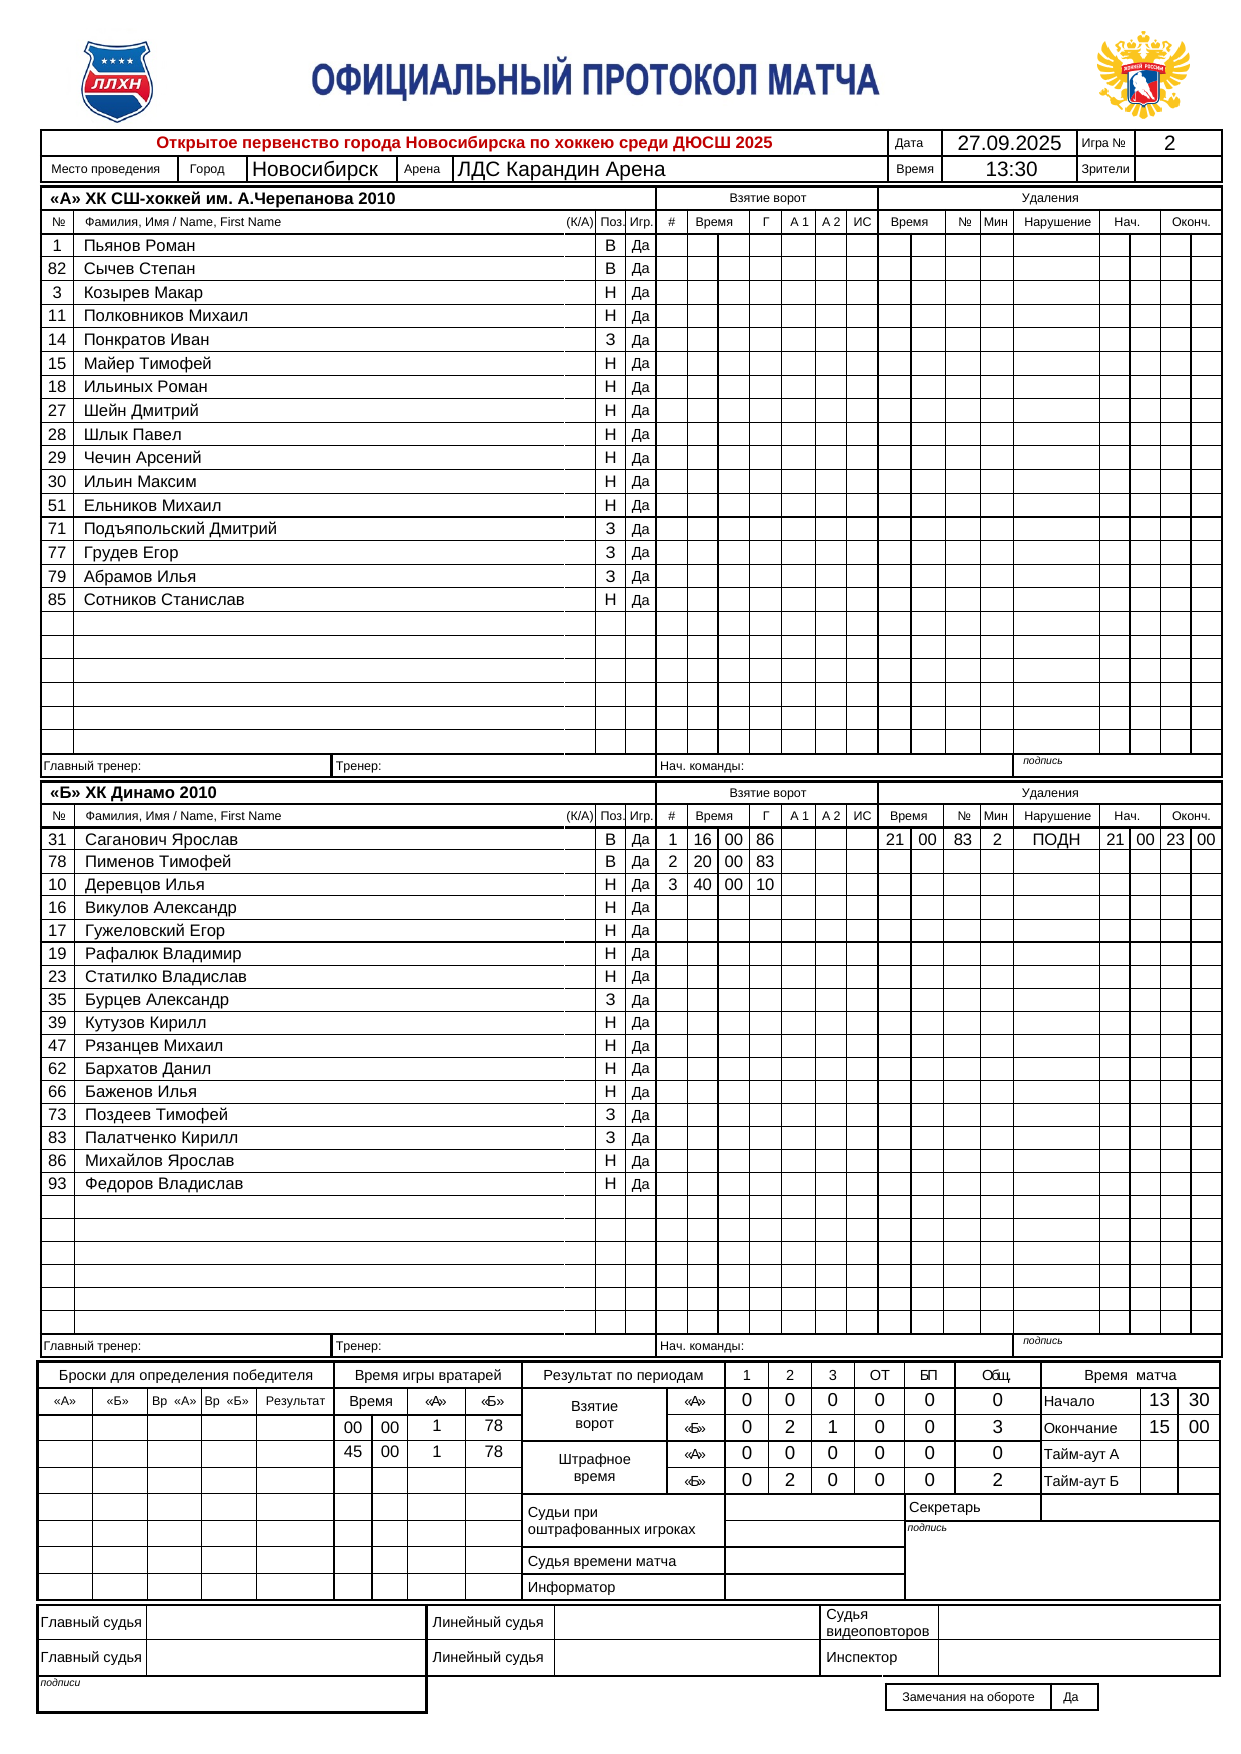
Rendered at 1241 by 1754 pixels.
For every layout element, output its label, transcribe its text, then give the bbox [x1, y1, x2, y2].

table_cell [657, 683, 687, 706]
table_cell «Б» [668, 1468, 724, 1493]
table_cell 62 [42, 1058, 74, 1079]
table_cell [1192, 874, 1221, 895]
table_cell [782, 829, 815, 849]
table_cell [1014, 1058, 1099, 1079]
table_cell [688, 1012, 717, 1033]
table_cell [946, 494, 980, 516]
table_cell [257, 1494, 333, 1520]
table_cell [565, 1058, 595, 1079]
table_cell [657, 1150, 687, 1172]
table_cell [39, 1547, 92, 1573]
table_cell [1192, 423, 1221, 445]
table_cell [657, 305, 687, 327]
table_cell Поз. [596, 805, 625, 826]
table_cell [565, 1127, 595, 1149]
table_cell (К/А) [565, 805, 595, 826]
table_cell [42, 1311, 74, 1333]
table_cell [1161, 518, 1190, 540]
table_cell Нарушение [1014, 805, 1099, 826]
table_cell 40 [688, 874, 717, 895]
table_cell [688, 943, 717, 964]
table_cell [688, 1127, 717, 1149]
table_cell [1131, 423, 1160, 445]
table_cell [1014, 1311, 1099, 1333]
table_cell [816, 1196, 846, 1218]
table_cell [847, 1311, 877, 1333]
table_cell [946, 636, 980, 658]
table_cell [879, 1058, 910, 1079]
table_cell [657, 352, 687, 374]
table_cell Н [596, 446, 625, 469]
table_cell Главный судья [39, 1606, 146, 1639]
table_cell [565, 829, 595, 849]
table_cell [1131, 636, 1160, 658]
table_cell 1 [408, 1416, 465, 1440]
table_cell [782, 1127, 815, 1149]
table_cell [688, 989, 717, 1011]
table_cell [912, 1173, 943, 1195]
table_cell [981, 943, 1013, 964]
table_cell [148, 1468, 201, 1493]
table_cell Пименов Тимофей [75, 850, 564, 872]
table_cell [42, 636, 73, 658]
table_cell [596, 1311, 625, 1333]
table_cell [1161, 612, 1190, 634]
table_cell [879, 1242, 910, 1264]
table_cell Да [626, 1104, 655, 1126]
table_cell [657, 1242, 687, 1264]
table_cell [565, 588, 595, 611]
table_cell Н [596, 305, 625, 327]
table_cell [981, 541, 1013, 564]
table_cell [657, 399, 687, 422]
table_cell Да [626, 874, 655, 895]
table_cell [657, 541, 687, 564]
table_cell Да [626, 305, 655, 327]
table_cell [847, 588, 877, 611]
table_cell [847, 1242, 877, 1264]
table_cell [879, 1081, 910, 1103]
table_cell [782, 1058, 815, 1079]
table_cell [1100, 730, 1129, 753]
table_cell [879, 588, 910, 611]
table_cell 39 [42, 1012, 74, 1033]
table_cell [912, 1081, 943, 1103]
table_cell [565, 707, 595, 729]
table_cell [912, 850, 943, 872]
table_cell [719, 518, 749, 540]
table_cell [816, 1265, 846, 1287]
table_cell [1192, 966, 1221, 987]
table_cell [688, 328, 717, 351]
table_cell 45 [335, 1441, 371, 1467]
table_cell [782, 730, 815, 753]
table_header Время матча [1042, 1363, 1219, 1387]
table_cell Н [596, 1035, 625, 1057]
table_cell [1131, 281, 1160, 303]
table_cell [816, 281, 846, 303]
table_cell [565, 494, 595, 516]
table_cell [719, 281, 749, 303]
table_cell [879, 850, 910, 872]
table_cell [879, 494, 910, 516]
table_cell [912, 470, 945, 493]
table_cell [847, 1173, 877, 1195]
table_cell [555, 1606, 819, 1639]
table_cell 00 [1192, 829, 1221, 849]
table_cell [946, 730, 980, 753]
table_cell [373, 1521, 407, 1546]
table_cell [565, 565, 595, 587]
table_cell Да [626, 1173, 655, 1195]
table_cell [565, 446, 595, 469]
table_cell [1100, 1173, 1129, 1195]
table_cell ЛДС Карандин Арена [454, 157, 887, 181]
table_cell [626, 1242, 655, 1264]
table_cell [816, 1081, 846, 1103]
table_cell [816, 874, 846, 895]
table_cell [1161, 1265, 1190, 1287]
table_cell [1161, 1081, 1190, 1103]
table_cell [39, 1416, 92, 1440]
table_cell 0 [812, 1468, 854, 1493]
table_cell Сотников Станислав [74, 588, 564, 611]
table_cell [847, 989, 877, 1011]
table_cell [42, 683, 73, 706]
table_cell [750, 518, 781, 540]
table_cell Результат [257, 1389, 333, 1413]
table_cell Н [596, 943, 625, 964]
table_cell [1192, 1081, 1221, 1103]
table_cell 1 [408, 1441, 465, 1467]
table_cell «А» [668, 1389, 724, 1413]
table_cell Время [335, 1389, 407, 1413]
table_cell [1014, 612, 1099, 634]
table_cell [1014, 707, 1099, 729]
table_cell 86 [42, 1150, 74, 1172]
table_cell [596, 1288, 625, 1310]
table_cell [1014, 920, 1099, 941]
table_cell Линейный судья [428, 1606, 554, 1639]
table_cell [1161, 328, 1190, 351]
table_cell Главный тренер: [42, 1335, 330, 1356]
table_cell [847, 423, 877, 445]
table_cell [1100, 707, 1129, 729]
table_cell 2 [769, 1468, 811, 1493]
table_cell [719, 1150, 749, 1172]
table_cell [1100, 399, 1129, 422]
table_cell [1131, 494, 1160, 516]
table_cell [816, 1150, 846, 1172]
table_cell Да [626, 541, 655, 564]
table_cell [912, 683, 945, 706]
table_cell [1131, 1104, 1160, 1126]
table_cell [816, 257, 846, 280]
table_cell [1131, 446, 1160, 469]
table_cell [148, 1547, 201, 1573]
table_cell [750, 328, 781, 351]
table_cell [782, 920, 815, 941]
table_cell [912, 659, 945, 682]
table_cell [1161, 235, 1190, 256]
table_cell [565, 1173, 595, 1195]
table_cell [816, 896, 846, 918]
table_cell [981, 1012, 1013, 1033]
table_cell [1131, 850, 1160, 872]
table_cell [879, 636, 910, 658]
table_cell Да [626, 850, 655, 872]
table_cell [750, 1012, 781, 1033]
table_cell Арена [398, 157, 452, 181]
table_cell 85 [42, 588, 73, 611]
table_cell [946, 352, 980, 374]
table_cell [1161, 1196, 1190, 1218]
table_cell [726, 1548, 904, 1573]
table_cell Н [596, 1058, 625, 1079]
table_cell [147, 1640, 425, 1675]
table_cell [719, 1242, 749, 1264]
table_cell 23 [1161, 829, 1190, 849]
table_cell [42, 1219, 74, 1241]
table_cell [74, 730, 564, 753]
table_cell [93, 1494, 147, 1520]
table_cell [1192, 281, 1221, 303]
table_cell [688, 494, 717, 516]
table_cell [719, 1035, 749, 1057]
table_cell [1131, 541, 1160, 564]
table_cell Тренер: [333, 1335, 655, 1356]
table_cell [1131, 1127, 1160, 1149]
table_cell [202, 1416, 256, 1440]
table_cell Вр «А» [148, 1389, 201, 1413]
table_cell Штрафное время [523, 1442, 666, 1493]
table_cell [1014, 1219, 1099, 1241]
table_cell [1014, 1288, 1099, 1310]
table_cell [626, 730, 655, 753]
table_cell [335, 1574, 371, 1599]
table_cell [750, 565, 781, 587]
table_cell [981, 399, 1013, 422]
table_cell [565, 1081, 595, 1103]
table_cell [1014, 1127, 1099, 1149]
table_cell Да [626, 376, 655, 398]
table_cell [1192, 659, 1221, 682]
table_cell 00 [335, 1416, 371, 1440]
table_cell [1161, 1058, 1190, 1079]
picture [5, 28, 1197, 129]
table_cell [981, 966, 1013, 987]
table_cell [657, 565, 687, 587]
table_cell [719, 1104, 749, 1126]
table_cell [42, 1288, 74, 1310]
table_cell [782, 1311, 815, 1333]
table_cell [688, 518, 717, 540]
table_cell [565, 1104, 595, 1126]
table_cell Игр. [626, 805, 655, 826]
table_cell [1100, 1288, 1129, 1310]
table_cell [1014, 470, 1099, 493]
table_cell [750, 989, 781, 1011]
table_cell [1192, 446, 1221, 469]
table_cell [879, 1012, 910, 1033]
table_cell [1100, 235, 1129, 256]
table_cell [657, 518, 687, 540]
table_header Удаления [879, 783, 1221, 803]
table_cell Да [626, 943, 655, 964]
table_cell [1161, 920, 1190, 941]
table_cell Взятие ворот [523, 1389, 666, 1440]
table_cell [750, 636, 781, 658]
table_cell Да [626, 588, 655, 611]
table_cell [1014, 1012, 1099, 1033]
table_cell [912, 1311, 943, 1333]
table_cell [726, 1495, 904, 1520]
table_cell [1131, 1288, 1160, 1310]
table_cell [1014, 1265, 1099, 1287]
table_cell [1131, 659, 1160, 682]
table_cell [1161, 352, 1190, 374]
table_cell [147, 1606, 425, 1639]
table_cell [1192, 1104, 1221, 1126]
table_cell [1100, 659, 1129, 682]
table_cell [688, 235, 717, 256]
table_cell [565, 1311, 595, 1333]
table_cell [944, 1173, 980, 1195]
table_cell 1 [812, 1415, 854, 1440]
table_cell Н [596, 423, 625, 445]
table_cell Абрамов Илья [74, 565, 564, 587]
table_cell [946, 423, 980, 445]
table_cell [816, 707, 846, 729]
table_cell 0 [726, 1389, 768, 1413]
table_cell [912, 423, 945, 445]
table_cell [596, 1196, 625, 1218]
table_cell Да [626, 920, 655, 941]
table_cell [1100, 966, 1129, 987]
table_cell [782, 1035, 815, 1057]
table_cell Шейн Дмитрий [74, 399, 564, 422]
table_header «Б» ХК Динамо 2010 [42, 783, 655, 803]
table_header Да [1052, 1685, 1097, 1709]
table_cell [981, 494, 1013, 516]
table_cell [657, 235, 687, 256]
table_cell [1014, 541, 1099, 564]
table_cell [981, 565, 1013, 587]
table_cell [565, 896, 595, 918]
table_cell Тайм-аут Б [1042, 1468, 1140, 1493]
table_cell [1161, 1288, 1190, 1310]
table_cell 13 [1141, 1389, 1177, 1413]
table_cell [912, 1058, 943, 1079]
table_cell [946, 470, 980, 493]
table_cell [981, 1242, 1013, 1264]
table_cell [688, 1081, 717, 1103]
table_cell [847, 943, 877, 964]
table_cell 29 [42, 446, 73, 469]
table_cell [981, 659, 1013, 682]
table_cell [719, 1127, 749, 1149]
table_cell [1100, 612, 1129, 634]
table_cell [1014, 874, 1099, 895]
table_cell [719, 446, 749, 469]
table_cell Главный тренер: [42, 755, 330, 776]
table_cell [719, 376, 749, 398]
table_cell 47 [42, 1035, 74, 1057]
table_cell [1131, 920, 1160, 941]
table_cell [596, 1219, 625, 1241]
table_cell [782, 257, 815, 280]
table_cell [1131, 470, 1160, 493]
table_cell № [946, 211, 980, 233]
table_header Удаления [879, 188, 1221, 209]
table_cell [657, 707, 687, 729]
table_cell 0 [855, 1442, 904, 1467]
table_cell [719, 257, 749, 280]
table_cell [750, 1242, 781, 1264]
table_cell [1161, 1035, 1190, 1057]
table_cell ИС [847, 805, 877, 826]
table_cell Да [626, 565, 655, 587]
table_cell Оконч. [1161, 211, 1221, 233]
table_cell [981, 636, 1013, 658]
table_cell [719, 1265, 749, 1287]
table_cell [719, 730, 749, 753]
table_cell [981, 1219, 1013, 1241]
table_cell [912, 1219, 943, 1241]
table_cell [1100, 874, 1129, 895]
table_cell [1014, 989, 1099, 1011]
table_cell [719, 399, 749, 422]
table_cell [782, 494, 815, 516]
table_cell [946, 565, 980, 587]
table_cell [750, 588, 781, 611]
table_cell Тренер: [333, 755, 655, 776]
table_cell [816, 920, 846, 941]
table_cell Грудев Егор [74, 541, 564, 564]
table_cell [782, 1173, 815, 1195]
table_cell [879, 1288, 910, 1310]
table_cell [816, 588, 846, 611]
table_cell Палатченко Кирилл [75, 1127, 564, 1149]
table_cell [657, 1012, 687, 1033]
table_cell [1131, 612, 1160, 634]
table_cell Главный судья [39, 1640, 146, 1675]
table_cell [1100, 850, 1129, 872]
table_cell [657, 1127, 687, 1149]
table_cell [1131, 305, 1160, 327]
table_cell [847, 850, 877, 872]
table_cell [1161, 541, 1190, 564]
table_cell [1100, 1219, 1129, 1241]
table_cell [782, 1288, 815, 1310]
table_cell Да [626, 281, 655, 303]
table_cell [750, 896, 781, 918]
table_cell [847, 257, 877, 280]
table_cell А 2 [816, 805, 846, 826]
table_cell [565, 1288, 595, 1310]
table_cell [719, 305, 749, 327]
table_cell [944, 1288, 980, 1310]
table_cell [944, 966, 980, 987]
table_cell Н [596, 588, 625, 611]
table_cell [688, 1058, 717, 1079]
table_cell Ильин Максим [74, 470, 564, 493]
table_cell [912, 565, 945, 587]
table_cell Н [596, 376, 625, 398]
table_cell [912, 636, 945, 658]
table_cell [565, 1035, 595, 1057]
table_cell В [596, 829, 625, 849]
table_cell [565, 423, 595, 445]
table_cell [750, 1035, 781, 1057]
table_cell [816, 328, 846, 351]
table_cell 19 [42, 943, 74, 964]
table_cell [565, 920, 595, 941]
table_cell [596, 1242, 625, 1264]
table_cell [750, 659, 781, 682]
table_cell [565, 683, 595, 706]
table_cell 0 [905, 1468, 954, 1493]
table_cell [750, 235, 781, 256]
table_cell [847, 1219, 877, 1241]
table_header Игра № [1078, 131, 1134, 155]
table_cell [1161, 1104, 1190, 1126]
table_cell Федоров Владислав [75, 1173, 564, 1195]
table_cell [782, 707, 815, 729]
table_cell [626, 1219, 655, 1241]
table_cell [1192, 470, 1221, 493]
table_cell [944, 1265, 980, 1287]
table_cell [1131, 1150, 1160, 1172]
table_cell [981, 989, 1013, 1011]
table_cell [879, 612, 910, 634]
table_cell [782, 446, 815, 469]
table_cell 78 [42, 850, 74, 872]
table_cell Да [626, 470, 655, 493]
table_cell [946, 707, 980, 729]
table_cell [688, 446, 717, 469]
table_cell [565, 636, 595, 658]
table_cell З [596, 1104, 625, 1126]
table_cell [93, 1547, 147, 1573]
table_cell [719, 943, 749, 964]
table_cell Поздеев Тимофей [75, 1104, 564, 1126]
table_cell 1 [657, 829, 687, 849]
table_cell [719, 636, 749, 658]
table_cell [816, 943, 846, 964]
table_cell [657, 989, 687, 1011]
table_cell [847, 470, 877, 493]
table_cell [1100, 1104, 1129, 1126]
table_cell подпись [906, 1522, 1219, 1599]
table_cell [42, 612, 73, 634]
table_cell [1131, 518, 1160, 540]
table_cell [879, 1104, 910, 1126]
table_cell [1131, 399, 1160, 422]
table_cell [847, 1104, 877, 1126]
table_cell [93, 1574, 147, 1599]
table_cell 3 [657, 874, 687, 895]
table_cell [782, 1265, 815, 1287]
table_cell [879, 943, 910, 964]
table_cell [565, 1265, 595, 1287]
table_cell [1136, 157, 1221, 181]
table_cell [1100, 1058, 1129, 1079]
table_cell 13:30 [943, 157, 1076, 181]
table_cell [1100, 588, 1129, 611]
table_cell [847, 829, 877, 849]
table_cell [688, 376, 717, 398]
table_cell [657, 896, 687, 918]
table_cell 23 [42, 966, 74, 987]
table_cell [657, 588, 687, 611]
table_cell [1192, 352, 1221, 374]
table_cell [1014, 423, 1099, 445]
table_cell З [596, 328, 625, 351]
table_cell [626, 683, 655, 706]
table_cell Поз. [596, 211, 625, 233]
table_cell [42, 1196, 74, 1218]
table_cell Гужеловский Егор [75, 920, 564, 941]
table_cell [596, 683, 625, 706]
table_cell [1192, 399, 1221, 422]
table_cell [981, 1058, 1013, 1079]
table_cell [816, 1012, 846, 1033]
table_cell ПОДН [1014, 829, 1099, 849]
table_cell [1131, 1196, 1160, 1218]
table_cell [816, 446, 846, 469]
table_cell [981, 446, 1013, 469]
table_cell [944, 1127, 980, 1149]
table_cell [782, 281, 815, 303]
table_cell Да [626, 494, 655, 516]
table_cell # [657, 805, 687, 826]
table_cell Да [626, 1081, 655, 1103]
table_cell подпись [1014, 755, 1221, 776]
table_cell [1192, 494, 1221, 516]
table_cell [981, 683, 1013, 706]
table_cell [1161, 850, 1190, 872]
table_cell [657, 1219, 687, 1241]
table_cell [750, 943, 781, 964]
table_cell [946, 399, 980, 422]
table_cell [719, 707, 749, 729]
table_cell [912, 1265, 943, 1287]
table_cell Тайм-аут А [1042, 1441, 1140, 1467]
table_cell Бархатов Данил [75, 1058, 564, 1079]
table_cell Оконч. [1161, 805, 1221, 826]
table_cell [466, 1547, 521, 1573]
table_cell [1131, 565, 1160, 587]
table_cell [879, 659, 910, 682]
table_cell [816, 470, 846, 493]
table_cell Судьи при оштрафованных игроках [523, 1495, 724, 1546]
table_cell [688, 305, 717, 327]
table_cell [750, 399, 781, 422]
table_cell [1161, 494, 1190, 516]
table_cell [879, 281, 910, 303]
table_cell 00 [1179, 1415, 1219, 1440]
table_cell [565, 943, 595, 964]
table_cell [750, 1173, 781, 1195]
table_cell Да [626, 1127, 655, 1149]
table_cell [1014, 399, 1099, 422]
table_cell подписи [39, 1677, 425, 1711]
table_cell Нач. [1100, 805, 1160, 826]
table_cell [565, 281, 595, 303]
table_cell [565, 541, 595, 564]
table_cell [1131, 1265, 1160, 1287]
table_cell Н [596, 966, 625, 987]
table_cell [565, 1242, 595, 1264]
table_cell [946, 612, 980, 634]
table_cell 73 [42, 1104, 74, 1126]
table_cell Да [626, 1012, 655, 1033]
table_cell [750, 1265, 781, 1287]
table_cell Окончание [1042, 1415, 1140, 1440]
table_cell [148, 1494, 201, 1520]
table_cell [879, 1035, 910, 1057]
table_cell [626, 707, 655, 729]
table_cell [688, 1150, 717, 1172]
table_cell [946, 588, 980, 611]
table_cell [1100, 446, 1129, 469]
table_cell [719, 352, 749, 374]
table_cell [688, 1265, 717, 1287]
table_cell [912, 1035, 943, 1057]
table_cell Время [879, 211, 945, 233]
table_cell Начало [1042, 1389, 1140, 1413]
table_cell [981, 874, 1013, 895]
table_cell [373, 1547, 407, 1573]
table_cell [626, 636, 655, 658]
table_cell [750, 1081, 781, 1103]
table_cell [879, 305, 910, 327]
table_cell [1131, 376, 1160, 398]
table_cell [912, 257, 945, 280]
table_cell [939, 1640, 1219, 1675]
table_cell З [596, 1127, 625, 1149]
table_cell [981, 707, 1013, 729]
table_cell [750, 305, 781, 327]
table_cell [565, 1219, 595, 1241]
table_cell Г [750, 805, 781, 826]
table_cell [1100, 1012, 1129, 1033]
table_cell Да [626, 896, 655, 918]
table_cell [750, 281, 781, 303]
table_cell [782, 1196, 815, 1218]
table_cell [1161, 305, 1190, 327]
table_cell [657, 1058, 687, 1079]
table_cell [782, 565, 815, 587]
table_cell [1131, 730, 1160, 753]
table_cell 82 [42, 257, 73, 280]
table_cell [148, 1521, 201, 1546]
table_cell [1131, 1081, 1160, 1103]
table_cell [879, 1265, 910, 1287]
table_cell [1014, 683, 1099, 706]
table_cell [1192, 328, 1221, 351]
table_cell [847, 1288, 877, 1310]
table_cell [719, 235, 749, 256]
table_cell [782, 1104, 815, 1126]
table_cell Да [626, 518, 655, 540]
table_cell 0 [769, 1389, 811, 1413]
table_cell [688, 565, 717, 587]
table_header 2 [769, 1363, 811, 1387]
table_cell [42, 1265, 74, 1287]
table_cell [1161, 896, 1190, 918]
table_cell [944, 943, 980, 964]
table_cell [565, 612, 595, 634]
table_cell [912, 281, 945, 303]
table_header Общ. [956, 1363, 1040, 1387]
table_cell [1161, 943, 1190, 964]
table_cell [1192, 588, 1221, 611]
table_cell [912, 376, 945, 398]
table_cell [981, 518, 1013, 540]
table_cell 28 [42, 423, 73, 445]
table_cell [1100, 1081, 1129, 1103]
table_cell [981, 920, 1013, 941]
table_cell 10 [750, 874, 781, 895]
table_cell [1192, 707, 1221, 729]
table_cell [816, 636, 846, 658]
table_cell 86 [750, 829, 781, 849]
table_cell [1192, 541, 1221, 564]
table_cell [816, 235, 846, 256]
table_cell подпись [1014, 1335, 1221, 1356]
table_cell 0 [726, 1442, 768, 1467]
table_cell [93, 1521, 147, 1546]
table_header Взятие ворот [657, 188, 877, 209]
table_cell Рязанцев Михаил [75, 1035, 564, 1057]
table_cell 83 [750, 850, 781, 872]
table_cell [782, 352, 815, 374]
table_cell [1014, 1242, 1099, 1264]
table_cell [946, 518, 980, 540]
table_cell [944, 1081, 980, 1103]
table_cell [879, 352, 910, 374]
table_cell [847, 1265, 877, 1287]
table_cell [1014, 352, 1099, 374]
table_cell [688, 399, 717, 422]
table_cell Г [750, 211, 781, 233]
table_cell [373, 1574, 407, 1599]
table_cell [565, 989, 595, 1011]
table_cell [879, 1150, 910, 1172]
table_cell [1014, 1104, 1099, 1126]
table_cell Да [626, 829, 655, 849]
table_cell [879, 1219, 910, 1241]
table_cell [816, 1288, 846, 1310]
table_cell [782, 399, 815, 422]
table_cell [1100, 1196, 1129, 1218]
table_cell 0 [726, 1415, 768, 1440]
table_cell (К/А) [565, 211, 595, 233]
table_cell [657, 1311, 687, 1333]
table_cell [912, 541, 945, 564]
table_cell [1192, 376, 1221, 398]
table_cell [782, 423, 815, 445]
table_cell [816, 612, 846, 634]
table_cell [1192, 235, 1221, 256]
table_cell [1131, 588, 1160, 611]
table_cell [847, 1196, 877, 1218]
table_cell [981, 328, 1013, 351]
table_cell [782, 328, 815, 351]
table_cell [688, 1219, 717, 1241]
table_cell [719, 659, 749, 682]
table_cell [657, 1288, 687, 1310]
table_cell [944, 920, 980, 941]
table_cell [596, 612, 625, 634]
table_cell [657, 943, 687, 964]
table_cell [816, 1311, 846, 1333]
table_cell [912, 305, 945, 327]
table_cell [202, 1521, 256, 1546]
table_cell 00 [373, 1416, 407, 1440]
table_cell [816, 423, 846, 445]
table_cell [944, 850, 980, 872]
table_cell [688, 1035, 717, 1057]
table_cell [719, 1311, 749, 1333]
table_header ОТ [855, 1363, 904, 1387]
table_cell [750, 707, 781, 729]
table_cell [1131, 943, 1160, 964]
table_cell [816, 399, 846, 422]
table_cell Михайлов Ярослав [75, 1150, 564, 1172]
table_cell [782, 1219, 815, 1241]
table_cell Сычев Степан [74, 257, 564, 280]
table_cell [816, 376, 846, 398]
table_cell [750, 1196, 781, 1218]
table_cell [981, 281, 1013, 303]
table_cell [626, 1288, 655, 1310]
table_cell Да [626, 446, 655, 469]
table_cell [335, 1521, 371, 1546]
table_cell Информатор [523, 1575, 724, 1599]
table_cell З [596, 989, 625, 1011]
table_cell [879, 874, 910, 895]
table_cell [257, 1521, 333, 1546]
table_cell [847, 1035, 877, 1057]
table_cell [1014, 636, 1099, 658]
table_cell [912, 943, 943, 964]
table_cell [782, 470, 815, 493]
table_cell 0 [905, 1389, 954, 1413]
table_cell 0 [812, 1442, 854, 1467]
table_cell [1161, 683, 1190, 706]
table_cell [1192, 565, 1221, 587]
table_cell Нач. команды: [657, 755, 1012, 776]
table_cell № [944, 805, 980, 826]
table_cell [750, 730, 781, 753]
table_cell [1131, 235, 1160, 256]
table_cell [565, 874, 595, 895]
table_cell ИС [847, 211, 877, 233]
table_cell Да [626, 328, 655, 351]
table_cell [816, 1242, 846, 1264]
table_cell [782, 1012, 815, 1033]
table_cell [657, 1081, 687, 1103]
table_cell [93, 1441, 147, 1467]
table_cell [657, 423, 687, 445]
table_cell [257, 1441, 333, 1467]
table_cell [981, 352, 1013, 374]
table_cell [1161, 874, 1190, 895]
table_cell 3 [42, 281, 73, 303]
table_cell [565, 1012, 595, 1033]
table_cell Н [596, 1150, 625, 1172]
table_cell [912, 896, 943, 918]
table_cell [719, 966, 749, 987]
table_cell [42, 730, 73, 753]
table_cell [74, 707, 564, 729]
table_cell [719, 565, 749, 587]
table_cell [1100, 896, 1129, 918]
table_cell [1099, 1682, 1220, 1711]
table_cell [719, 588, 749, 611]
table_cell 2 [657, 850, 687, 872]
table_cell [565, 1150, 595, 1172]
table_cell [1100, 257, 1129, 280]
table_cell [946, 328, 980, 351]
table_cell [816, 1104, 846, 1126]
table_cell Да [626, 235, 655, 256]
table_cell [719, 683, 749, 706]
table_cell [1161, 1242, 1190, 1264]
table_cell [1192, 612, 1221, 634]
table_cell [565, 352, 595, 374]
table_cell [75, 1219, 564, 1241]
table_cell [750, 966, 781, 987]
table_cell Чечин Арсений [74, 446, 564, 469]
table_cell [1014, 305, 1099, 327]
table_cell Шлык Павел [74, 423, 564, 445]
table_cell [750, 1127, 781, 1149]
table_cell [847, 446, 877, 469]
table_cell Понкратов Иван [74, 328, 564, 351]
table_cell [565, 1196, 595, 1218]
table_cell [688, 352, 717, 374]
table_cell Полковников Михаил [74, 305, 564, 327]
table_cell [750, 1219, 781, 1241]
table_cell [1161, 376, 1190, 398]
table_cell [946, 281, 980, 303]
table_cell Деревцов Илья [75, 874, 564, 895]
table_cell [408, 1574, 465, 1599]
table_cell [1161, 257, 1190, 280]
table_cell Саганович Ярослав [75, 829, 564, 849]
table_cell Да [626, 352, 655, 374]
table_cell [816, 966, 846, 987]
table_cell [981, 1265, 1013, 1287]
table_cell Да [626, 1150, 655, 1172]
table_cell [879, 541, 910, 564]
table_cell [1131, 966, 1160, 987]
table_cell Нарушение [1014, 211, 1099, 233]
table_cell Да [626, 989, 655, 1011]
table_header Замечания на обороте [887, 1685, 1050, 1709]
table_cell [1141, 1468, 1177, 1493]
table_cell [719, 1196, 749, 1218]
table_cell [1161, 1127, 1190, 1149]
table_cell [202, 1574, 256, 1599]
table_cell Игр. [626, 211, 655, 233]
table_cell [782, 896, 815, 918]
table_cell [688, 470, 717, 493]
table_header Результат по периодам [523, 1363, 724, 1387]
table_cell [74, 636, 564, 658]
table_cell [847, 518, 877, 540]
table_cell [750, 920, 781, 941]
table_cell [946, 541, 980, 564]
table_cell [912, 352, 945, 374]
table_cell [782, 659, 815, 682]
table_cell [373, 1494, 407, 1520]
table_cell [879, 1311, 910, 1333]
table_cell [408, 1468, 465, 1493]
table_cell [1161, 966, 1190, 987]
table_cell [1100, 1311, 1129, 1333]
table_cell [565, 328, 595, 351]
table_cell [335, 1494, 371, 1520]
table_cell [847, 612, 877, 634]
table_cell [657, 730, 687, 753]
table_cell [1014, 850, 1099, 872]
table_cell З [596, 518, 625, 540]
table_cell [750, 257, 781, 280]
table_cell [657, 1265, 687, 1287]
table_cell 0 [812, 1389, 854, 1413]
table_cell [1014, 235, 1099, 256]
table_cell [1131, 896, 1160, 918]
table_cell [782, 376, 815, 398]
table_cell [1192, 305, 1221, 327]
table_cell [93, 1468, 147, 1493]
table_cell [657, 281, 687, 303]
table_cell Зрители [1078, 157, 1134, 181]
table_cell [981, 612, 1013, 634]
table_cell [946, 659, 980, 682]
table_cell [912, 1242, 943, 1264]
table_cell № [42, 211, 73, 233]
table_cell Да [626, 1035, 655, 1057]
table_cell Фамилия, Имя / Name, First Name [75, 805, 565, 826]
table_cell [912, 588, 945, 611]
table_cell [565, 235, 595, 256]
table_cell [750, 1311, 781, 1333]
table_cell [1161, 588, 1190, 611]
table_cell [39, 1574, 92, 1599]
table_cell Время [889, 157, 941, 181]
table_cell [816, 730, 846, 753]
table_header 27.09.2025 [943, 131, 1076, 155]
table_cell [782, 518, 815, 540]
table_cell [1014, 896, 1099, 918]
table_cell [912, 920, 943, 941]
table_cell [944, 1035, 980, 1057]
table_cell [879, 730, 910, 753]
table_cell Вр «Б» [202, 1389, 256, 1413]
table_cell [335, 1547, 371, 1573]
table_cell Линейный судья [428, 1640, 554, 1675]
table_cell [1100, 989, 1129, 1011]
table_cell Нач. команды: [657, 1335, 1012, 1356]
table_cell [1192, 730, 1221, 753]
table_cell [1131, 707, 1160, 729]
table_cell [1192, 1288, 1221, 1310]
table_cell [816, 989, 846, 1011]
table_cell [466, 1574, 521, 1599]
table_cell [750, 470, 781, 493]
table_cell Время [688, 805, 749, 826]
table_cell [1131, 1219, 1160, 1241]
table_cell [816, 518, 846, 540]
table_cell 0 [956, 1389, 1040, 1413]
table_cell [912, 874, 943, 895]
table_cell [1014, 588, 1099, 611]
table_cell [816, 850, 846, 872]
table_cell [1192, 1035, 1221, 1057]
table_cell [879, 1196, 910, 1218]
table_cell [782, 850, 815, 872]
table_cell [719, 470, 749, 493]
table_cell [688, 257, 717, 280]
table_cell Город [179, 157, 246, 181]
table_header 1 [726, 1363, 768, 1387]
table_cell 2 [769, 1415, 811, 1440]
table_cell [750, 352, 781, 374]
table_cell [719, 1173, 749, 1195]
table_cell А 1 [782, 805, 815, 826]
table_cell [1161, 1150, 1190, 1172]
table_cell [1192, 1127, 1221, 1149]
table_cell [1161, 989, 1190, 1011]
table_cell [1179, 1441, 1219, 1467]
table_cell [1192, 943, 1221, 964]
table_header 2 [1136, 131, 1221, 155]
table_cell [847, 966, 877, 987]
table_cell [75, 1265, 564, 1287]
table_cell [565, 518, 595, 540]
table_cell [750, 1104, 781, 1126]
table_cell [750, 541, 781, 564]
table_cell [719, 328, 749, 351]
table_cell З [596, 565, 625, 587]
table_cell [1161, 281, 1190, 303]
table_cell [750, 1058, 781, 1079]
table_cell [626, 1196, 655, 1218]
table_cell 00 [719, 874, 749, 895]
table_cell [1192, 1196, 1221, 1218]
table_cell Пьянов Роман [74, 235, 564, 256]
table_cell [688, 1173, 717, 1195]
table_cell Да [626, 257, 655, 280]
table_cell [847, 399, 877, 422]
table_cell [847, 896, 877, 918]
table_cell Место проведения [42, 157, 177, 181]
table_cell А 2 [816, 211, 846, 233]
table_cell [1161, 730, 1190, 753]
table_cell 00 [912, 829, 943, 849]
table_cell [944, 1196, 980, 1218]
table_cell [688, 896, 717, 918]
table_cell [912, 1104, 943, 1126]
table_cell [657, 257, 687, 280]
table_cell [726, 1521, 904, 1546]
table_cell [1192, 1058, 1221, 1079]
table_cell Время [879, 805, 943, 826]
table_cell [719, 1219, 749, 1241]
table_cell [946, 446, 980, 469]
table_header БП [905, 1363, 954, 1387]
table_cell [1131, 1311, 1160, 1333]
table_cell Секретарь [906, 1495, 1040, 1520]
table_cell [1131, 352, 1160, 374]
table_cell [596, 659, 625, 682]
table_cell [1100, 352, 1129, 374]
table_cell 0 [855, 1389, 904, 1413]
table_cell [981, 423, 1013, 445]
table_cell В [596, 850, 625, 872]
table_cell [1014, 1150, 1099, 1172]
table_cell 51 [42, 494, 73, 516]
table_cell 15 [42, 352, 73, 374]
table_cell [782, 1081, 815, 1103]
table_cell Н [596, 1173, 625, 1195]
table_cell [816, 1058, 846, 1079]
table_cell [944, 1058, 980, 1079]
table_cell [1014, 730, 1099, 753]
table_cell [944, 1012, 980, 1033]
table_cell [1131, 989, 1160, 1011]
table_cell Да [626, 423, 655, 445]
table_header Дата [889, 131, 941, 155]
table_cell [565, 376, 595, 398]
table_cell [626, 612, 655, 634]
table_cell [555, 1640, 819, 1675]
table_cell [847, 659, 877, 682]
table_cell 1 [42, 235, 73, 256]
table_cell [883, 1677, 1220, 1681]
table_cell [1100, 1242, 1129, 1264]
table_cell [719, 541, 749, 564]
table_cell [688, 1196, 717, 1218]
table_cell [335, 1468, 371, 1493]
table_cell [981, 1035, 1013, 1057]
table_cell [750, 376, 781, 398]
table_cell Баженов Илья [75, 1081, 564, 1103]
table_cell 79 [42, 565, 73, 587]
table_cell [981, 850, 1013, 872]
table_cell Нач. [1100, 211, 1160, 233]
table_cell № [42, 805, 74, 826]
table_cell Да [626, 966, 655, 987]
table_cell Мин [981, 211, 1013, 233]
table_cell [847, 235, 877, 256]
table_cell [944, 874, 980, 895]
table_cell [879, 1127, 910, 1149]
table_cell [782, 989, 815, 1011]
table_cell [1100, 376, 1129, 398]
table_cell [719, 1288, 749, 1310]
table_cell [626, 1265, 655, 1287]
table_cell [1161, 565, 1190, 587]
table_cell 31 [42, 829, 74, 849]
table_cell [879, 328, 910, 351]
table_cell [74, 612, 564, 634]
table_cell Ельников Михаил [74, 494, 564, 516]
table_cell [847, 328, 877, 351]
table_cell Да [626, 1058, 655, 1079]
table_cell [879, 707, 910, 729]
table_cell 15 [1141, 1415, 1177, 1440]
table_cell Н [596, 874, 625, 895]
table_cell [750, 446, 781, 469]
table_cell Фамилия, Имя / Name, First Name [74, 211, 565, 233]
table_cell [688, 1311, 717, 1333]
table_cell [879, 896, 910, 918]
table_cell [565, 305, 595, 327]
table_cell 0 [855, 1415, 904, 1440]
table_cell [1131, 1242, 1160, 1264]
table_cell [373, 1468, 407, 1493]
table_cell [816, 683, 846, 706]
table_cell [847, 565, 877, 587]
table_cell [847, 1150, 877, 1172]
table_cell [1192, 1242, 1221, 1264]
table_cell [981, 1196, 1013, 1218]
table_cell 2 [981, 829, 1013, 849]
table_cell [782, 1150, 815, 1172]
table_cell [939, 1606, 1219, 1639]
table_cell [946, 257, 980, 280]
table_cell [688, 683, 717, 706]
table_cell [719, 423, 749, 445]
table_cell [750, 423, 781, 445]
table_cell «А» [668, 1442, 724, 1467]
table_cell [1192, 1150, 1221, 1172]
table_cell [1100, 943, 1129, 964]
table_cell Подъяпольский Дмитрий [74, 518, 564, 540]
table_cell [657, 328, 687, 351]
table_cell [981, 1104, 1013, 1126]
table_cell [1014, 518, 1099, 540]
table_cell [816, 494, 846, 516]
table_cell [565, 850, 595, 872]
table_cell 16 [42, 896, 74, 918]
table_cell [879, 470, 910, 493]
table_cell [148, 1416, 201, 1440]
table_cell [1161, 1311, 1190, 1333]
table_cell [1100, 1035, 1129, 1057]
table_cell [981, 1311, 1013, 1333]
table_cell А 1 [782, 211, 815, 233]
table_cell [750, 494, 781, 516]
table_cell [1014, 1173, 1099, 1195]
table_cell Рафалюк Владимир [75, 943, 564, 964]
table_cell [1014, 281, 1099, 303]
table_cell 10 [42, 874, 74, 895]
table_cell 21 [1100, 829, 1129, 849]
table_cell [42, 707, 73, 729]
table_cell [1100, 1265, 1129, 1287]
table_cell [1014, 943, 1099, 964]
table_cell [981, 1173, 1013, 1195]
table_cell [1141, 1441, 1177, 1467]
table_cell [1179, 1468, 1219, 1493]
table_cell [816, 1035, 846, 1057]
table_cell [565, 257, 595, 280]
table_cell [1192, 636, 1221, 658]
table_cell [565, 730, 595, 753]
table_cell [912, 1127, 943, 1149]
table_cell [1100, 541, 1129, 564]
table_header Броски для определения победителя [39, 1363, 333, 1387]
table_cell [912, 612, 945, 634]
table_cell [1014, 494, 1099, 516]
table_cell [1100, 565, 1129, 587]
table_cell [42, 1242, 74, 1264]
table_cell Судья видеоповторов [821, 1606, 938, 1639]
table_cell [879, 257, 910, 280]
table_cell 20 [688, 850, 717, 872]
table_cell [657, 966, 687, 987]
table_cell [1192, 1219, 1221, 1241]
table_cell 66 [42, 1081, 74, 1103]
table_cell [782, 612, 815, 634]
table_cell [944, 1104, 980, 1126]
table_cell [847, 1127, 877, 1149]
table_cell 35 [42, 989, 74, 1011]
table_cell [1014, 966, 1099, 987]
table_cell [719, 896, 749, 918]
table_cell [912, 707, 945, 729]
table_cell [1014, 257, 1099, 280]
table_cell [879, 683, 910, 706]
table_cell Бурцев Александр [75, 989, 564, 1011]
table_cell [657, 1104, 687, 1126]
table_cell [428, 1677, 882, 1711]
table_cell [1192, 683, 1221, 706]
table_cell [847, 281, 877, 303]
table_cell 27 [42, 399, 73, 422]
table_cell [879, 518, 910, 540]
table_cell 0 [726, 1468, 768, 1493]
table_cell Н [596, 1012, 625, 1033]
table_cell [1192, 1012, 1221, 1033]
table_cell [657, 612, 687, 634]
table_cell [1192, 1173, 1221, 1195]
table_cell [657, 1196, 687, 1218]
table_cell 30 [1179, 1389, 1219, 1413]
table_cell [782, 636, 815, 658]
table_cell [816, 352, 846, 374]
table_cell [816, 541, 846, 564]
table_cell [148, 1441, 201, 1467]
table_cell [944, 1150, 980, 1172]
table_cell [719, 612, 749, 634]
table_cell [912, 518, 945, 540]
table_cell [148, 1574, 201, 1599]
table_cell Викулов Александр [75, 896, 564, 918]
table_cell [1014, 1081, 1099, 1103]
table_cell 78 [466, 1441, 521, 1467]
table_cell [912, 328, 945, 351]
table_cell [75, 1196, 564, 1218]
table_cell [688, 588, 717, 611]
table_cell 0 [769, 1442, 811, 1467]
table_cell Н [596, 920, 625, 941]
table_cell [879, 966, 910, 987]
table_cell 0 [956, 1442, 1040, 1467]
table_cell 83 [42, 1127, 74, 1149]
table_cell [1192, 257, 1221, 280]
table_cell [657, 470, 687, 493]
table_cell [750, 1288, 781, 1310]
table_cell [944, 1242, 980, 1264]
table_cell [981, 896, 1013, 918]
table_cell [1131, 1012, 1160, 1033]
table_cell [981, 305, 1013, 327]
table_cell [1100, 683, 1129, 706]
table_cell [981, 1150, 1013, 1172]
table_cell 78 [466, 1416, 521, 1440]
table_cell [688, 636, 717, 658]
table_cell [688, 920, 717, 941]
table_cell [688, 1242, 717, 1264]
table_cell [719, 1058, 749, 1079]
table_cell «Б » [466, 1389, 521, 1413]
table_cell 0 [905, 1442, 954, 1467]
table_cell [944, 1311, 980, 1333]
table_cell [1161, 707, 1190, 729]
table_cell «А» [408, 1389, 465, 1413]
table_cell [981, 376, 1013, 398]
table_cell [202, 1441, 256, 1467]
table_cell [847, 1058, 877, 1079]
table_cell [1131, 1035, 1160, 1057]
table_cell [782, 305, 815, 327]
table_cell 30 [42, 470, 73, 493]
table_cell [1100, 1127, 1129, 1149]
table_cell [816, 659, 846, 682]
table_cell [565, 659, 595, 682]
table_header 3 [812, 1363, 854, 1387]
table_cell [1161, 470, 1190, 493]
table_cell [719, 494, 749, 516]
table_cell Н [596, 399, 625, 422]
table_header «А» ХК СШ-хоккей им. А.Черепанова 2010 [42, 188, 655, 209]
table_cell [657, 920, 687, 941]
table_cell [946, 683, 980, 706]
table_cell [816, 1219, 846, 1241]
table_cell [816, 305, 846, 327]
table_cell [688, 730, 717, 753]
table_cell [912, 1150, 943, 1172]
table_cell [981, 1081, 1013, 1103]
table_cell [202, 1547, 256, 1573]
table_cell [782, 1242, 815, 1264]
table_cell [688, 707, 717, 729]
table_cell 0 [905, 1415, 954, 1440]
table_cell [782, 541, 815, 564]
table_cell [408, 1521, 465, 1546]
table_cell [981, 588, 1013, 611]
table_cell [912, 730, 945, 753]
table_cell 0 [855, 1468, 904, 1493]
table_cell 16 [688, 829, 717, 849]
table_cell [1042, 1495, 1219, 1520]
table_cell [39, 1521, 92, 1546]
table_cell [1014, 1196, 1099, 1218]
table_cell Козырев Макар [74, 281, 564, 303]
table_cell [816, 1173, 846, 1195]
table_cell [1100, 423, 1129, 445]
table_cell [39, 1494, 92, 1520]
table_cell [879, 423, 910, 445]
table_cell [847, 541, 877, 564]
table_cell [257, 1468, 333, 1493]
table_cell [847, 376, 877, 398]
table_cell [946, 235, 980, 256]
table_cell [1100, 328, 1129, 351]
table_cell [1192, 850, 1221, 872]
table_cell [816, 829, 846, 849]
table_cell [750, 683, 781, 706]
table_cell [565, 470, 595, 493]
table_cell [93, 1416, 147, 1440]
table_cell [719, 920, 749, 941]
table_cell [1014, 376, 1099, 398]
table_cell 83 [944, 829, 980, 849]
table_cell Н [596, 896, 625, 918]
table_cell [408, 1494, 465, 1520]
table_cell [688, 612, 717, 634]
table_cell [1131, 874, 1160, 895]
table_cell [1192, 518, 1221, 540]
table_cell [202, 1468, 256, 1493]
table_cell [912, 989, 943, 1011]
table_cell [1161, 636, 1190, 658]
table_cell [816, 1127, 846, 1149]
table_cell [912, 1196, 943, 1218]
table_cell [1192, 1311, 1221, 1333]
table_cell [1192, 920, 1221, 941]
table_cell [847, 920, 877, 941]
table_cell [847, 1012, 877, 1033]
table_cell Инспектор [821, 1640, 938, 1675]
table_cell 71 [42, 518, 73, 540]
table_cell 2 [956, 1468, 1040, 1493]
table_cell [1100, 636, 1129, 658]
table_cell Новосибирск [248, 157, 396, 181]
table_cell [74, 659, 564, 682]
table_cell Н [596, 470, 625, 493]
table_cell [565, 966, 595, 987]
table_cell Статилко Владислав [75, 966, 564, 987]
table_cell [1131, 683, 1160, 706]
table_cell [1100, 470, 1129, 493]
table_cell [39, 1441, 92, 1467]
table_cell [1131, 328, 1160, 351]
table_cell [912, 1012, 943, 1033]
table_cell [657, 494, 687, 516]
table_cell 00 [373, 1441, 407, 1467]
table_cell 3 [956, 1415, 1040, 1440]
table_cell [879, 399, 910, 422]
table_cell [657, 376, 687, 398]
table_cell [944, 1219, 980, 1241]
table_cell Мин [981, 805, 1013, 826]
table_cell [912, 235, 945, 256]
table_cell [1131, 1058, 1160, 1079]
table_cell [879, 565, 910, 587]
table_cell З [596, 541, 625, 564]
table_cell [466, 1468, 521, 1493]
table_cell [1131, 1173, 1160, 1195]
table_cell [657, 1035, 687, 1057]
table_cell [257, 1547, 333, 1573]
table_cell [626, 659, 655, 682]
table_cell [912, 966, 943, 987]
table_cell 93 [42, 1173, 74, 1195]
table_cell [782, 235, 815, 256]
table_cell [847, 494, 877, 516]
table_cell [879, 235, 910, 256]
table_cell [257, 1416, 333, 1440]
table_cell [657, 1173, 687, 1195]
table_cell [879, 376, 910, 398]
table_cell [879, 446, 910, 469]
table_cell [1100, 518, 1129, 540]
table_cell [750, 1150, 781, 1172]
table_cell 14 [42, 328, 73, 351]
table_cell [782, 943, 815, 964]
table_cell [847, 707, 877, 729]
table_cell [39, 1468, 92, 1493]
table_cell Н [596, 281, 625, 303]
table_cell [657, 659, 687, 682]
table_cell [726, 1575, 904, 1599]
table_cell [657, 636, 687, 658]
table_cell Судья времени матча [523, 1548, 724, 1573]
table_cell [688, 1104, 717, 1126]
table_cell [912, 446, 945, 469]
table_cell В [596, 235, 625, 256]
table_cell [847, 730, 877, 753]
table_cell [847, 636, 877, 658]
table_cell [944, 989, 980, 1011]
table_cell Кутузов Кирилл [75, 1012, 564, 1033]
table_cell [981, 257, 1013, 280]
table_cell [719, 1012, 749, 1033]
table_cell [782, 966, 815, 987]
table_cell [1014, 565, 1099, 587]
table_cell [1161, 1219, 1190, 1241]
table_cell [565, 399, 595, 422]
table_cell 00 [1131, 829, 1160, 849]
table_cell [816, 565, 846, 587]
table_cell [74, 683, 564, 706]
table_cell [1192, 1265, 1221, 1287]
table_cell [408, 1547, 465, 1573]
table_cell [1100, 1150, 1129, 1172]
table_cell [782, 683, 815, 706]
table_cell [847, 874, 877, 895]
table_cell Время [688, 211, 749, 233]
table_header Открытое первенство города Новосибирска по хоккею среди ДЮСШ 2025 [42, 131, 887, 155]
table_cell [596, 707, 625, 729]
table_cell [688, 659, 717, 682]
table_cell [1100, 920, 1129, 941]
table_header Время игры вратарей [335, 1363, 521, 1387]
table_cell [1100, 494, 1129, 516]
table_cell 18 [42, 376, 73, 398]
table_cell [1161, 399, 1190, 422]
table_cell [981, 1127, 1013, 1149]
table_cell 17 [42, 920, 74, 941]
table_cell [688, 966, 717, 987]
table_cell [946, 305, 980, 327]
table_cell [626, 1311, 655, 1333]
table_cell [981, 730, 1013, 753]
table_cell [719, 1081, 749, 1103]
table_cell «Б» [93, 1389, 147, 1413]
table_cell [1161, 659, 1190, 682]
table_cell [847, 305, 877, 327]
table_cell [879, 1173, 910, 1195]
table_cell [596, 730, 625, 753]
table_cell [847, 683, 877, 706]
table_cell [596, 636, 625, 658]
table_cell [879, 920, 910, 941]
table_cell Н [596, 352, 625, 374]
table_cell [1014, 1035, 1099, 1057]
table_cell В [596, 257, 625, 280]
table_cell [466, 1521, 521, 1546]
table_cell [688, 281, 717, 303]
table_cell [1161, 1173, 1190, 1195]
table_cell [879, 989, 910, 1011]
table_cell [657, 446, 687, 469]
table_cell 21 [879, 829, 910, 849]
table_cell «А» [39, 1389, 92, 1413]
table_cell [466, 1494, 521, 1520]
table_cell Ильиных Роман [74, 376, 564, 398]
table_cell Н [596, 494, 625, 516]
table_cell [912, 1288, 943, 1310]
table_cell [847, 352, 877, 374]
table_cell [719, 989, 749, 1011]
table_cell [946, 376, 980, 398]
table_cell [912, 399, 945, 422]
table_cell [944, 896, 980, 918]
table_cell [688, 423, 717, 445]
table_cell [596, 1265, 625, 1287]
table_cell [1014, 659, 1099, 682]
table_cell [782, 588, 815, 611]
table_cell 77 [42, 541, 73, 564]
table_cell [1161, 446, 1190, 469]
table_cell [1100, 305, 1129, 327]
table_cell [981, 1288, 1013, 1310]
table_cell [42, 659, 73, 682]
table_cell «Б» [668, 1415, 724, 1440]
table_cell [1131, 257, 1160, 280]
table_cell 00 [719, 829, 749, 849]
table_cell [75, 1242, 564, 1264]
table_cell 00 [719, 850, 749, 872]
table_cell [750, 612, 781, 634]
table_cell [688, 1288, 717, 1310]
table_cell [847, 1081, 877, 1103]
table_cell [75, 1311, 564, 1333]
table_cell [912, 494, 945, 516]
table_cell [75, 1288, 564, 1310]
table_cell [1161, 423, 1190, 445]
table_cell [202, 1494, 256, 1520]
table_header Взятие ворот [657, 783, 877, 803]
table_cell # [657, 211, 687, 233]
table_cell 11 [42, 305, 73, 327]
table_cell [782, 874, 815, 895]
table_cell Майер Тимофей [74, 352, 564, 374]
table_cell Да [626, 399, 655, 422]
table_cell [688, 541, 717, 564]
table_cell Н [596, 1081, 625, 1103]
table_cell [1192, 896, 1221, 918]
table_cell [1014, 446, 1099, 469]
table_cell [981, 470, 1013, 493]
table_cell [1161, 1012, 1190, 1033]
table_cell [1100, 281, 1129, 303]
table_cell [1014, 328, 1099, 351]
table_cell [1192, 989, 1221, 1011]
table_cell [981, 235, 1013, 256]
table_cell [257, 1574, 333, 1599]
